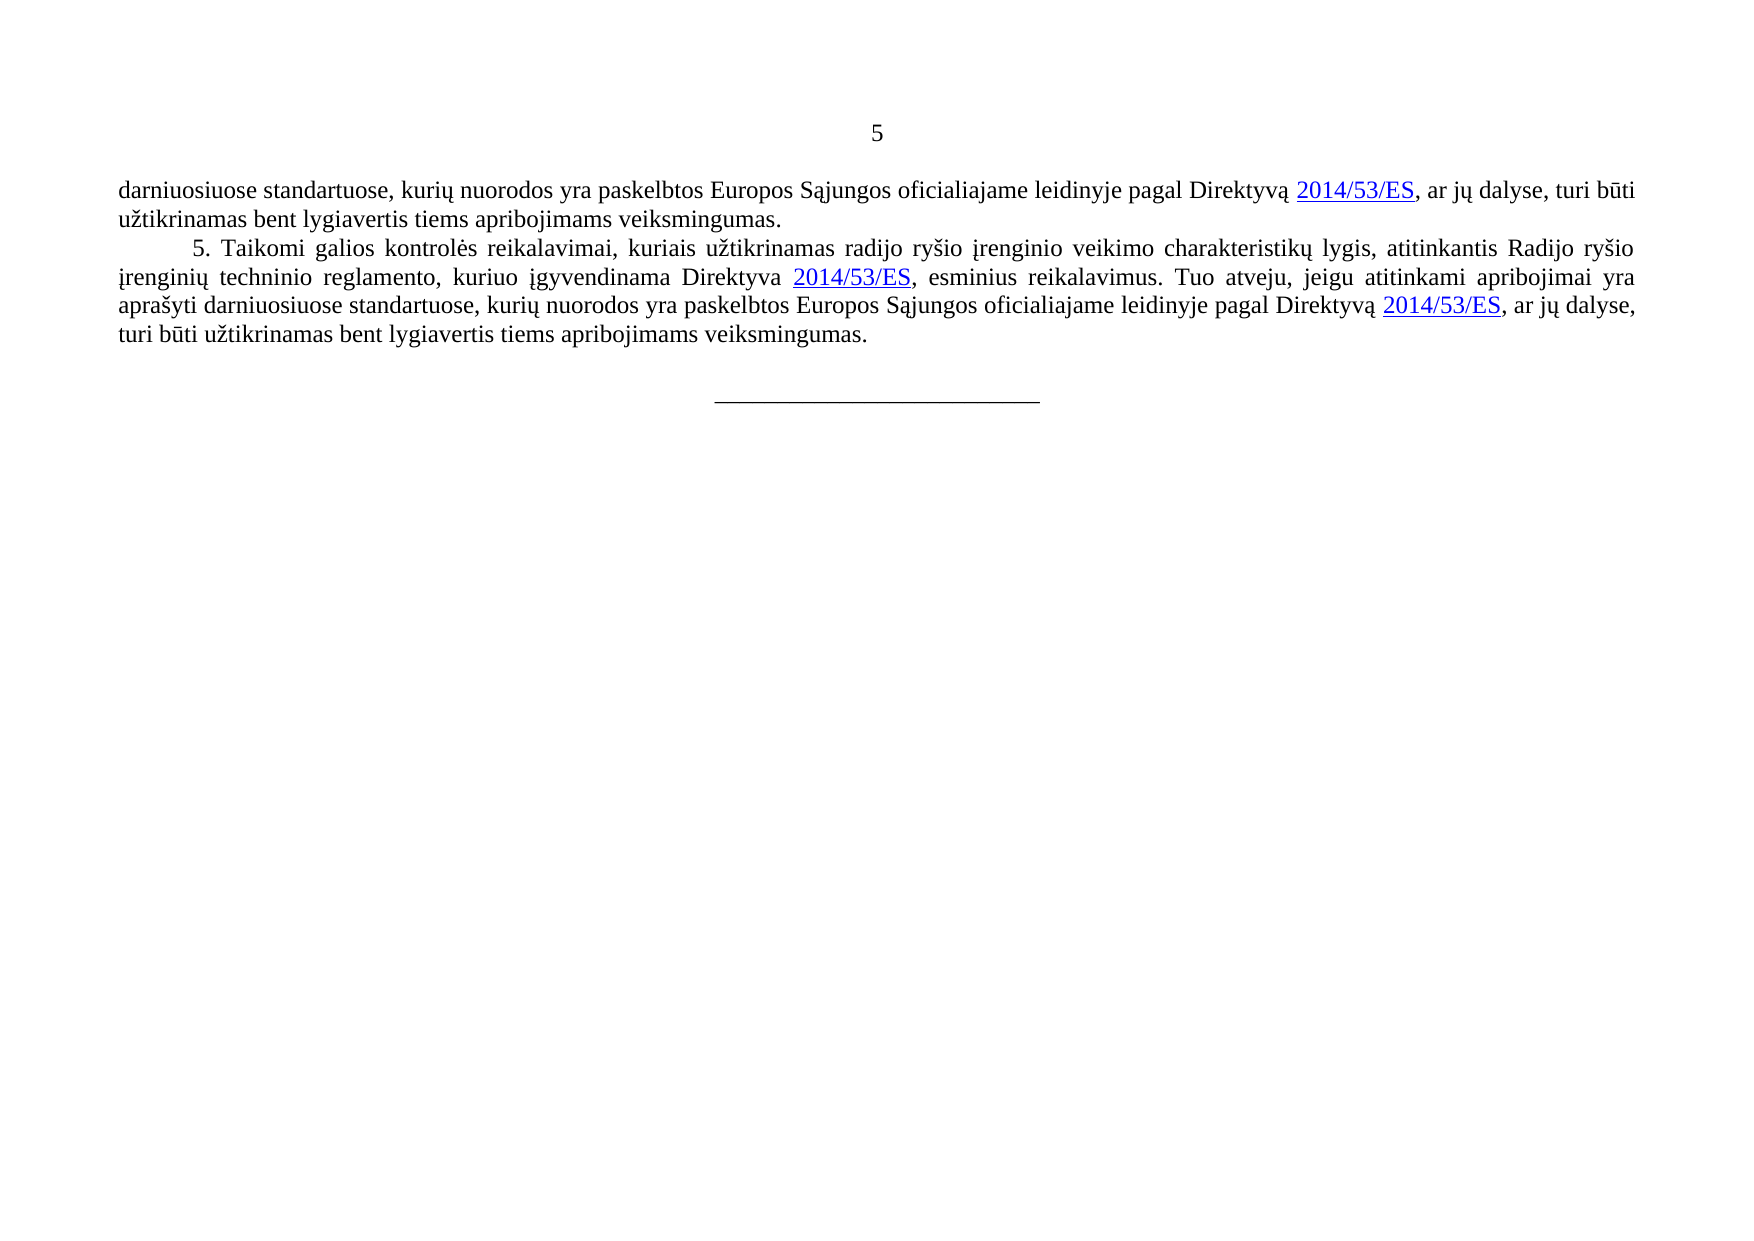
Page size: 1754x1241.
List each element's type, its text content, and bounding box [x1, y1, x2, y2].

text darniuosiuose standartuose, kurių nuorodos yra paskelbtos Europos Sąjungos oficialiajame leidinyje pagal Direktyvą 2014/53/ES, ar jų dalyse, turi būti užtikrinamas bent lygiavertis tiems apribojimams veiksmingumas. [118, 176, 1636, 233]
text __________________________ [118, 377, 1636, 406]
text 5. Taikomi galios kontrolės reikalavimai, kuriais užtikrinamas radijo ryšio įrenginio veikimo charakteristikų lygis, atitinkantis Radijo ryšio įrenginių techninio reglamento, kuriuo įgyvendinama Direktyva 2014/53/ES, esminius reikalavimus. Tuo atveju, jeigu atitinkami apribojimai yra aprašyti darniuosiuose standartuose, kurių nuorodos yra paskelbtos Europos Sąjungos oficialiajame leidinyje pagal Direktyvą 2014/53/ES, ar jų dalyse, turi būti užtikrinamas bent lygiavertis tiems apribojimams veiksmingumas. [118, 233, 1636, 348]
